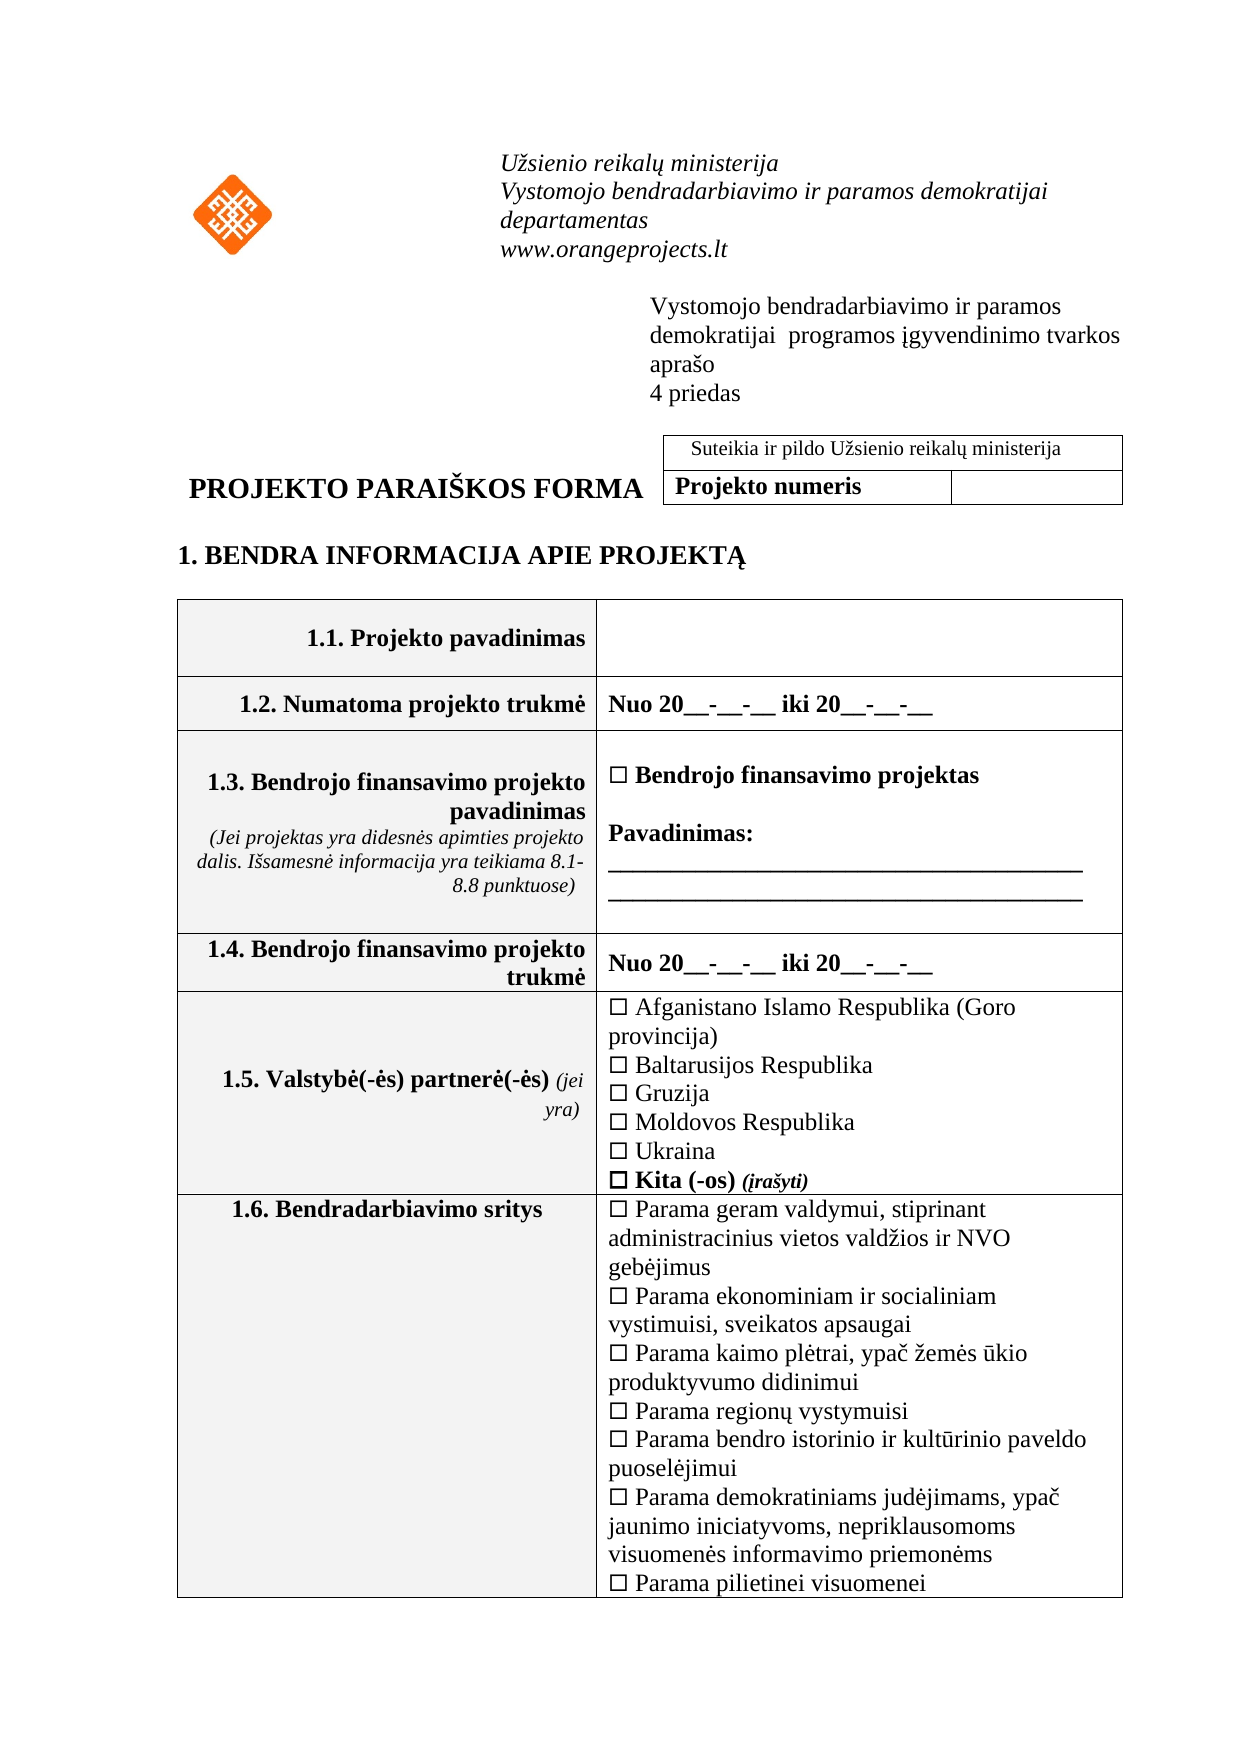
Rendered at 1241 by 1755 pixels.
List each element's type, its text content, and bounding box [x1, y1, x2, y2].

table_cell 1.3. Bendrojo finansavimo projekto pavadinimas (Jei projektas yra didesnės apimties projekto dalis. Išsamesnė informacija yra teikiama 8.1-8.8 punktuose) [178, 731, 596, 933]
table_cell PROJEKTO PARAIŠKOS FORMA [177, 470, 663, 504]
table_header [1089, 436, 1122, 470]
table_cell 1.6. Bendradarbiavimo sritys [178, 1195, 596, 1597]
text 1. Bendra informacija APIE PROJEKTĄ [177, 539, 1122, 570]
table_header (ženklas) [177, 148, 488, 263]
text Vystomojo bendradarbiavimo ir paramos [649, 291, 1122, 320]
table_cell [] Afganistano Islamo Respublika (Goro provincija) [] Baltarusijos Respublika [] Gruzija [] Moldovos Respublika [] Ukraina [] Kita (-os) (įrašyti) [597, 992, 1122, 1193]
table_cell 1.4. Bendrojo finansavimo projekto trukmė [178, 934, 596, 991]
table_cell Nuo 20__-__-__ iki 20__-__-__ [597, 934, 1122, 991]
table_cell 1.2. Numatoma projekto trukmė [178, 677, 596, 730]
table_cell [] Bendrojo finansavimo projektas Pavadinimas: _ _ [597, 731, 1122, 933]
text 4 priedas [649, 378, 1122, 406]
table_header [597, 600, 1122, 676]
table_header [177, 435, 663, 470]
table_cell 1.5. Valstybė(-ės) partnerė(-ės) (jei yra) [178, 992, 596, 1193]
table_header Užsienio reikalų ministerija Vystomojo bendradarbiavimo ir paramos demokratijai departamentas www.orangeprojects.lt [489, 148, 1122, 263]
table_cell [952, 471, 1122, 504]
table_header Suteikia ir pildo Užsienio reikalų ministerija [664, 436, 1088, 470]
text aprašo [649, 349, 1122, 378]
table_cell [] Parama geram valdymui, stiprinant administracinius vietos valdžios ir NVO gebėjimus [] Parama ekonominiam ir socialiniam vystimuisi, sveikatos apsaugai [] Parama kaimo plėtrai, ypač žemės ūkio produktyvumo didinimui [] Parama regionų vystymuisi [] Parama bendro istorinio ir kultūrinio paveldo puoselėjimui [] Parama demokratiniams judėjimams, ypač jaunimo iniciatyvoms, nepriklausomoms visuomenės informavimo priemonėms [] Parama pilietinei visuomenei [] Moterų socialinio ir ekonominio aktyvumo skatinimas [] Parama aplinkosaugos ir kovos su klimato kaita srityse [] Parama euro-integraciniams siekiams [] Administracinių ir institucinių gebėjimų stiprinimas europinei ir euroatlantinei integracijai remti [] kita (įrašyti) [597, 1195, 1122, 1597]
text demokratijai programos įgyvendinimo tvarkos [649, 320, 1122, 349]
table_header 1.1. Projekto pavadinimas [178, 600, 596, 676]
table_cell Nuo 20__-__-__ iki 20__-__-__ [597, 677, 1122, 730]
table_cell Projekto numeris [664, 471, 951, 504]
